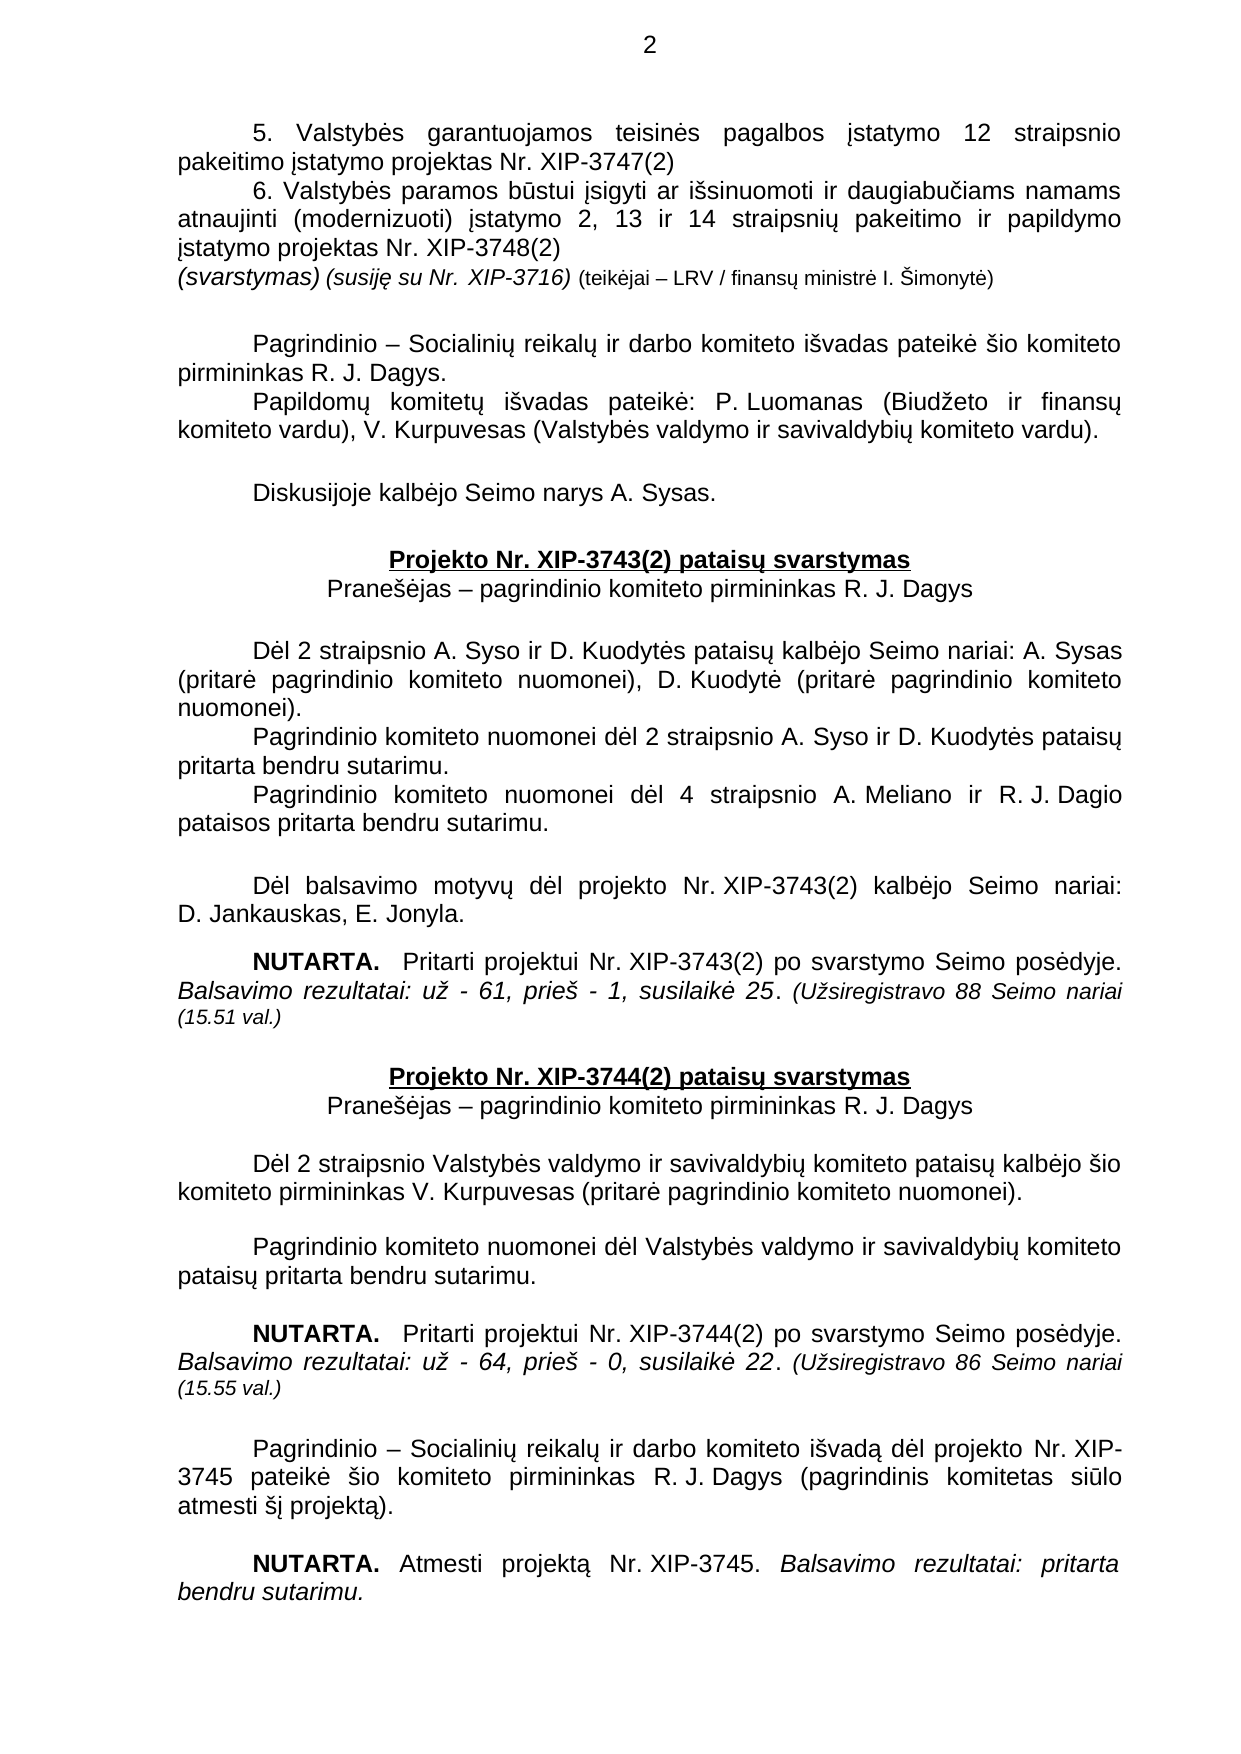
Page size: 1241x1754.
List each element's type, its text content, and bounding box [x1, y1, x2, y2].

text 6. Valstybės paramos būstui įsigyti ar išsinuomoti ir daugiabučiams namams atnaujinti (modernizuoti) įstatymo 2, 13 ir 14 straipsnių pakeitimo ir papildymo įstatymo projektas Nr. XIP-3748(2) [177, 176, 1122, 262]
text Pranešėjas – pagrindinio komiteto pirmininkas R. J. Dagys [177, 573, 1122, 602]
text Dėl balsavimo motyvų dėl projekto Nr. XIP-3743(2) kalbėjo Seimo nariai: D. Jankauskas, E. Jonyla. [177, 871, 1122, 928]
text Dėl 2 straipsnio A. Syso ir D. Kuodytės pataisų kalbėjo Seimo nariai: A. Sysas (pritarė pagrindinio komiteto nuomonei), D. Kuodytė (pritarė pagrindinio komiteto nuomonei). [177, 636, 1122, 722]
text Pagrindinio komiteto nuomonei dėl Valstybės valdymo ir savivaldybių komiteto pataisų pritarta bendru sutarimu. [177, 1232, 1122, 1290]
subtitle Projekto Nr. XIP-3743(2) pataisų svarstymas [177, 545, 1122, 573]
text Pagrindinio komiteto nuomonei dėl 4 straipsnio A. Meliano ir R. J. Dagio pataisos pritarta bendru sutarimu. [177, 779, 1122, 837]
text Papildomų komitetų išvadas pateikė: P. Luomanas (Biudžeto ir finansų komiteto vardu), V. Kurpuvesas (Valstybės valdymo ir savivaldybių komiteto vardu). [177, 387, 1122, 444]
text Pranešėjas – pagrindinio komiteto pirmininkas R. J. Dagys [177, 1091, 1122, 1120]
text NUTARTA. Pritarti projektui Nr. XIP-3744(2) po svarstymo Seimo posėdyje. Balsavimo rezultatai: už - 64, prieš - 0, susilaikė 22. (Užsiregistravo 86 Seimo nariai (15.55 val.) [177, 1319, 1122, 1400]
text Pagrindinio komiteto nuomonei dėl 2 straipsnio A. Syso ir D. Kuodytės pataisų pritarta bendru sutarimu. [177, 722, 1122, 779]
text Diskusijoje kalbėjo Seimo narys A. Sysas. [177, 478, 1122, 506]
text Pagrindinio – Socialinių reikalų ir darbo komiteto išvadą dėl projekto Nr. XIP-3745 pateikė šio komiteto pirmininkas R. J. Dagys (pagrindinis komitetas siūlo atmesti šį projektą). [177, 1434, 1122, 1520]
text Dėl 2 straipsnio Valstybės valdymo ir savivaldybių komiteto pataisų kalbėjo šio komiteto pirmininkas V. Kurpuvesas (pritarė pagrindinio komiteto nuomonei). [177, 1148, 1122, 1206]
text NUTARTA. Atmesti projektą Nr. XIP-3745. Balsavimo rezultatai: pritarta bendru sutarimu. [177, 1549, 1122, 1606]
subtitle Projekto Nr. XIP-3744(2) pataisų svarstymas [177, 1062, 1122, 1091]
text (svarstymas) (susiję su Nr. XIP-3716) (teikėjai – LRV / finansų ministrė I. Šimonytė) [177, 262, 1122, 291]
text NUTARTA. Pritarti projektui Nr. XIP-3743(2) po svarstymo Seimo posėdyje. Balsavimo rezultatai: už - 61, prieš - 1, susilaikė 25. (Užsiregistravo 88 Seimo nariai (15.51 val.) [177, 947, 1122, 1029]
text Pagrindinio – Socialinių reikalų ir darbo komiteto išvadas pateikė šio komiteto pirmininkas R. J. Dagys. [177, 329, 1122, 387]
text 5. Valstybės garantuojamos teisinės pagalbos įstatymo 12 straipsnio pakeitimo įstatymo projektas Nr. XIP-3747(2) [177, 118, 1122, 176]
